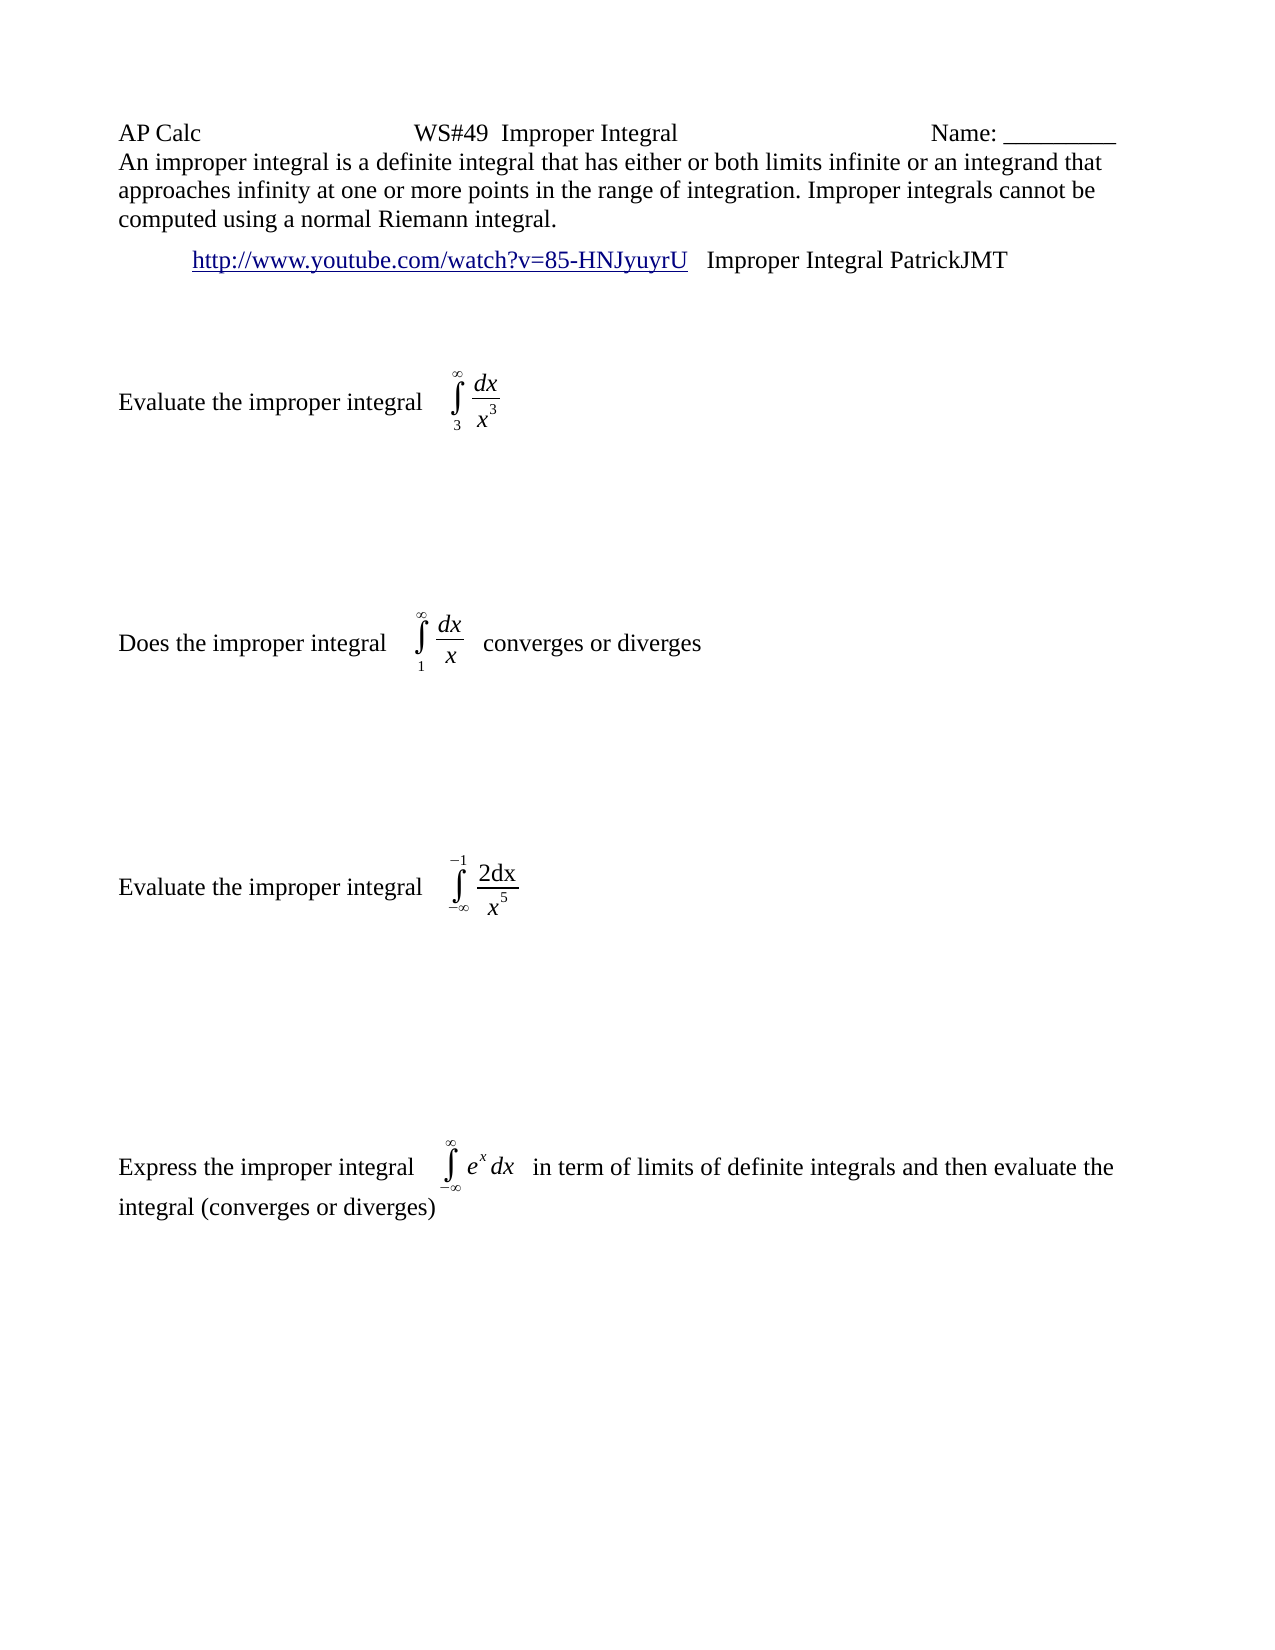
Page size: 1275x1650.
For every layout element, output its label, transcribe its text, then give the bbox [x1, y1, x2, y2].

text http://www.youtube.com/watch?v=85-HNJyuyrU Improper Integral PatrickJMT [118, 246, 1157, 274]
text An improper integral is a definite integral that has either or both limits infinite or an integrand that approaches infinity at one or more points in the range of integration. Improper integrals cannot be computed using a normal Riemann integral. [118, 147, 1157, 233]
text Evaluate the improper integral [118, 369, 1157, 433]
text Evaluate the improper integral [118, 851, 1157, 921]
text AP Calc WS#49 Improper Integral Name: _________ [118, 118, 1157, 147]
text Does the improper integral converges or diverges [118, 610, 1157, 674]
text Express the improper integral in term of limits of definite integrals and then evaluate the integral (converges or diverges) [118, 1140, 1157, 1221]
